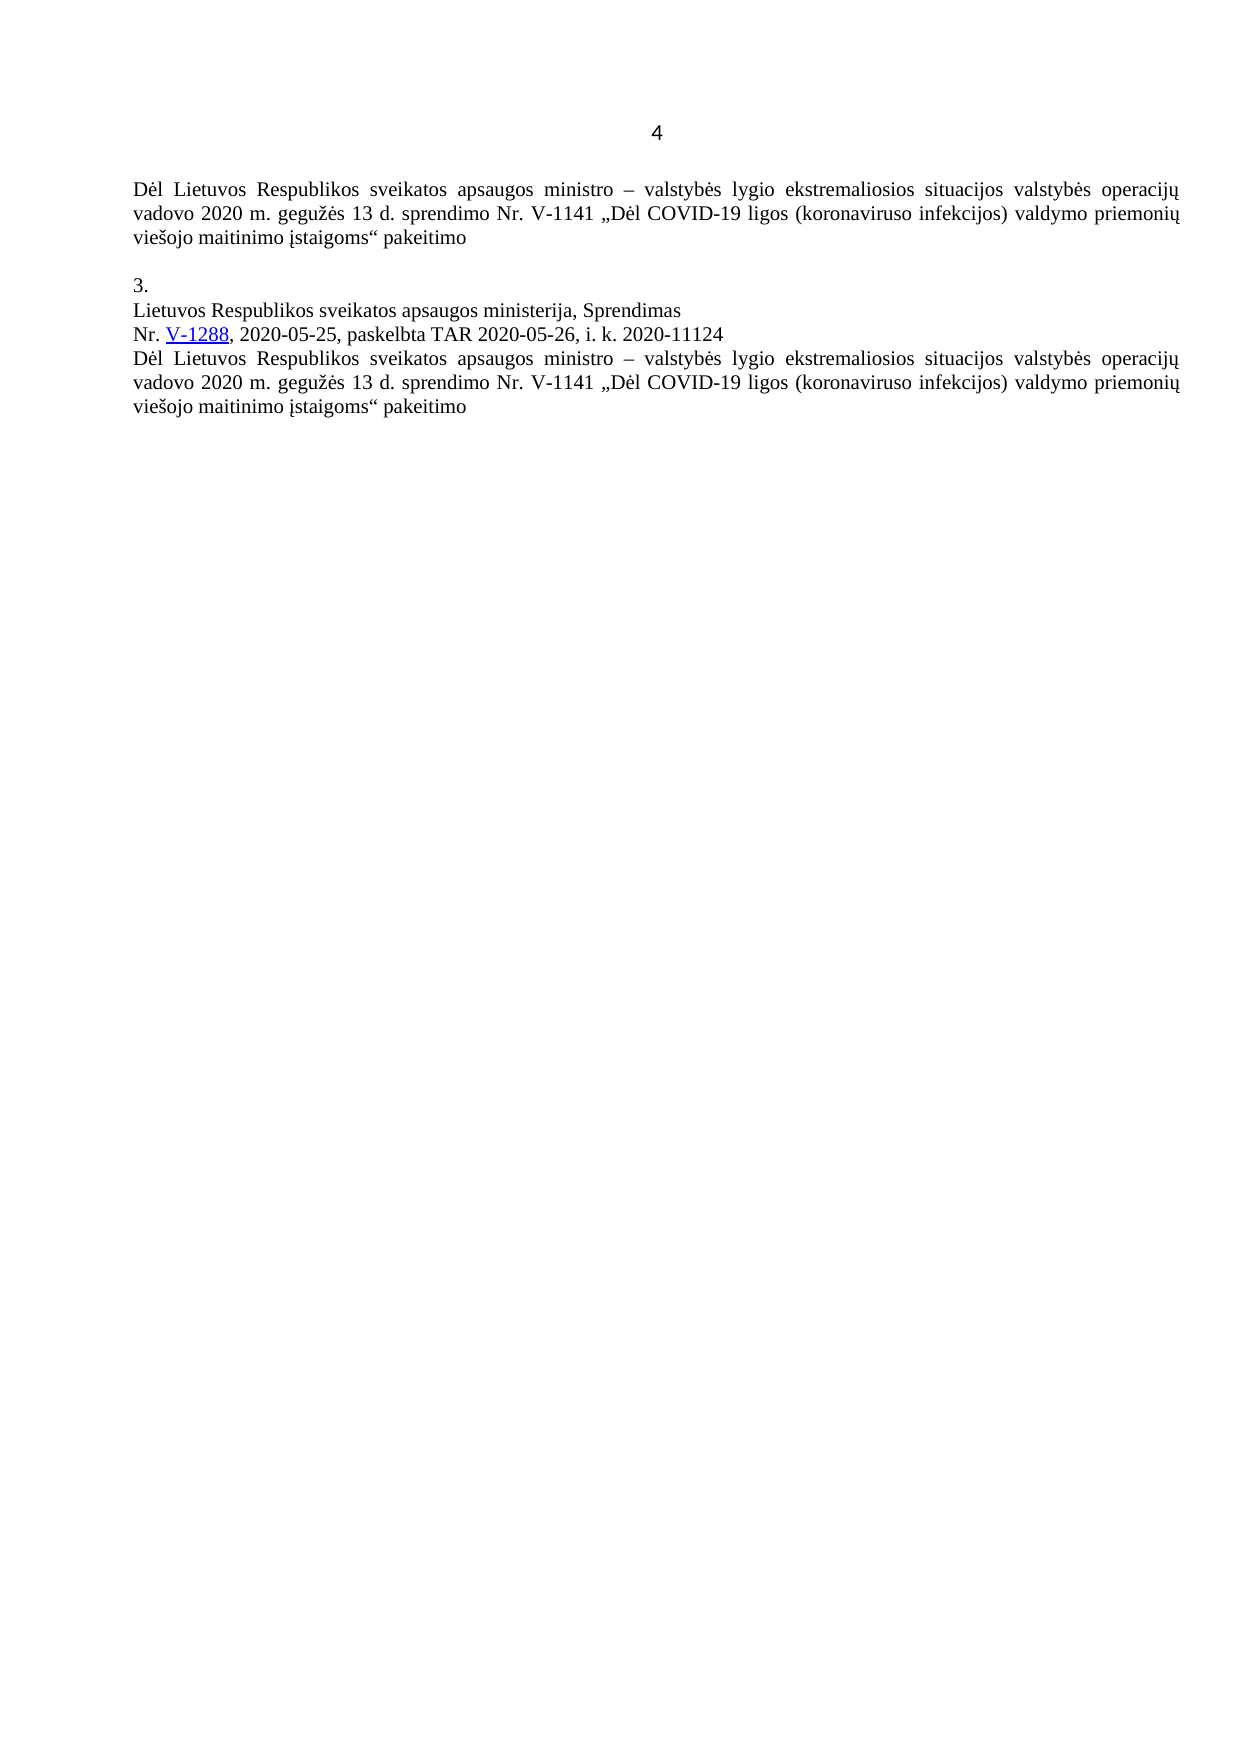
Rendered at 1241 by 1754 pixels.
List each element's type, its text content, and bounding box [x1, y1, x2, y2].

text Dėl Lietuvos Respublikos sveikatos apsaugos ministro – valstybės lygio ekstremaliosios situacijos valstybės operacijų vadovo 2020 m. gegužės 13 d. sprendimo Nr. V-1141 „Dėl COVID-19 ligos (koronaviruso infekcijos) valdymo priemonių viešojo maitinimo įstaigoms“ pakeitimo [133, 177, 1181, 249]
text Nr. V-1288, 2020-05-25, paskelbta TAR 2020-05-26, i. k. 2020-11124 [133, 322, 1181, 346]
text Dėl Lietuvos Respublikos sveikatos apsaugos ministro – valstybės lygio ekstremaliosios situacijos valstybės operacijų vadovo 2020 m. gegužės 13 d. sprendimo Nr. V-1141 „Dėl COVID-19 ligos (koronaviruso infekcijos) valdymo priemonių viešojo maitinimo įstaigoms“ pakeitimo [133, 346, 1181, 418]
text 3. [133, 273, 1181, 297]
text Lietuvos Respublikos sveikatos apsaugos ministerija, Sprendimas [133, 297, 1181, 322]
